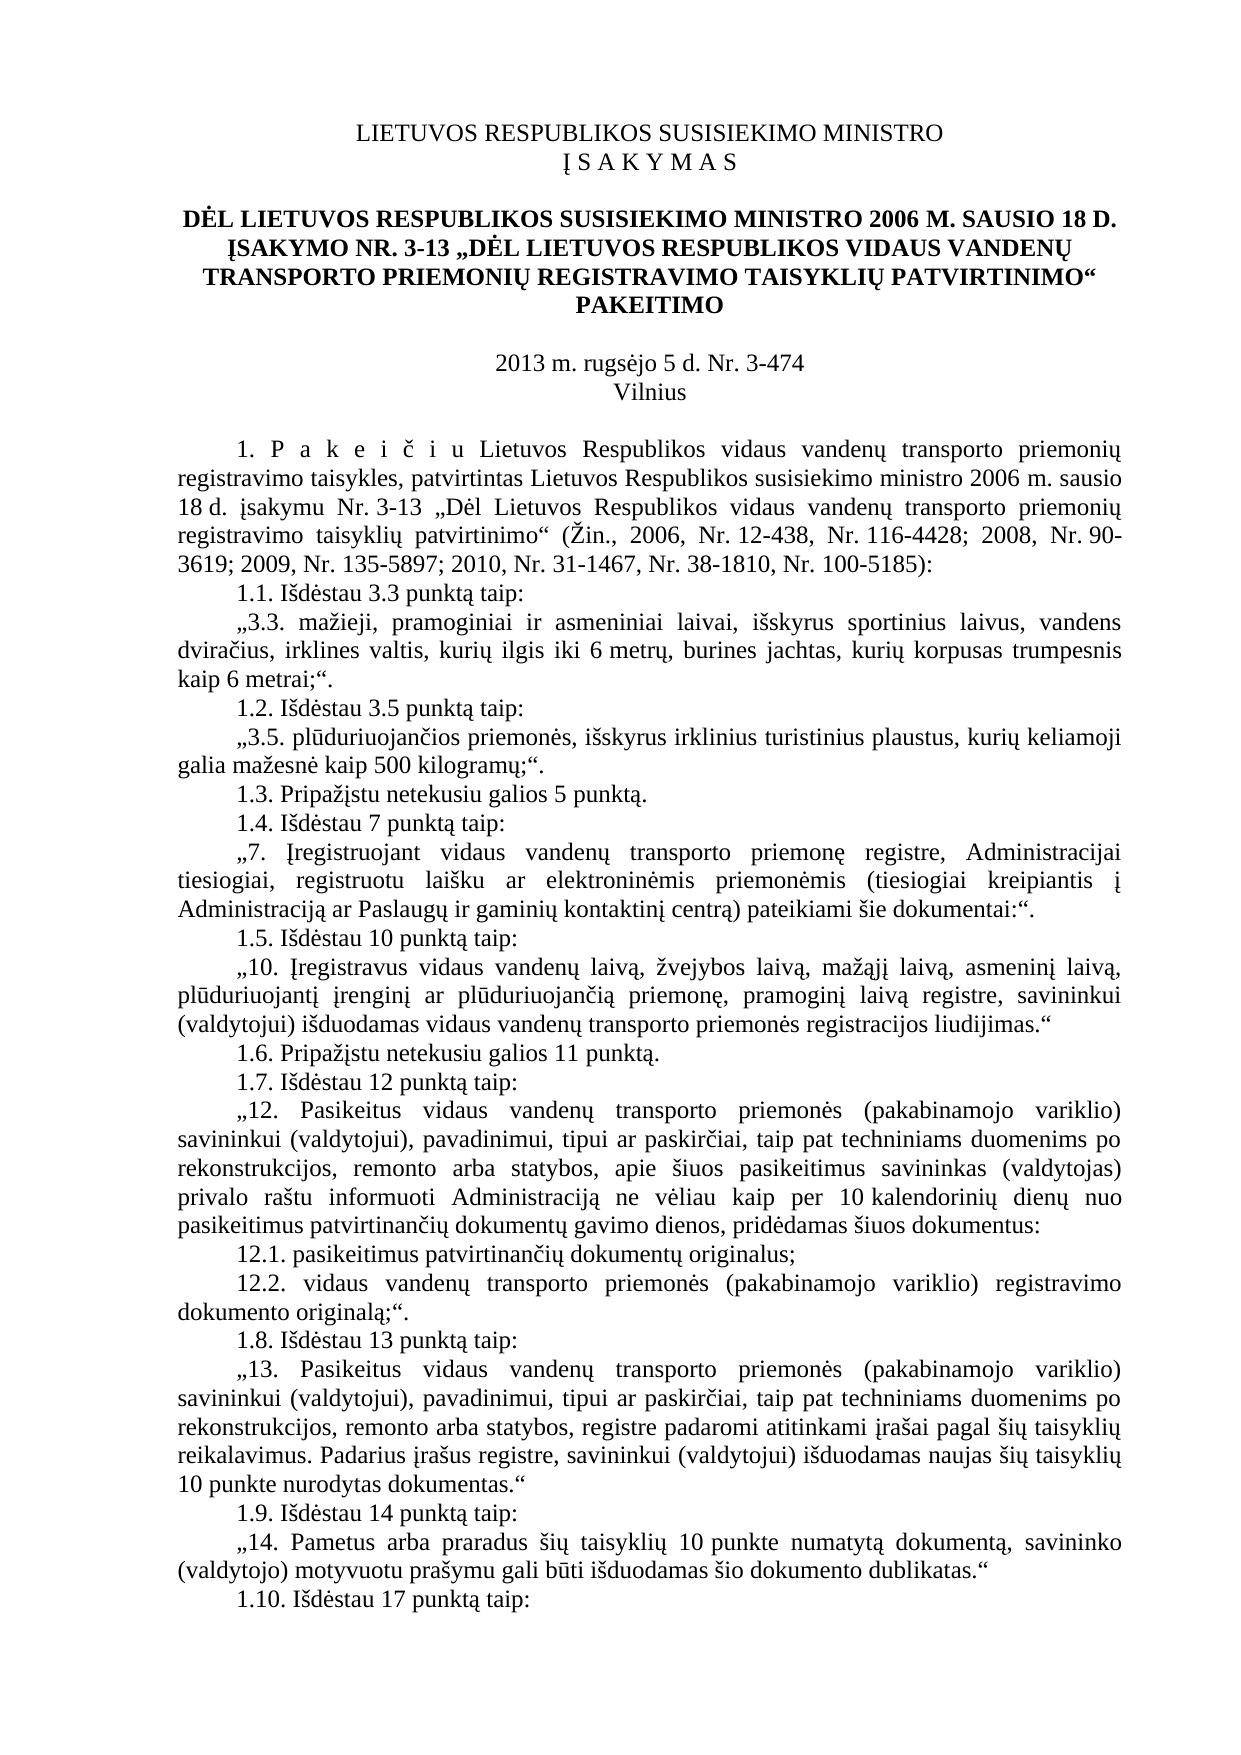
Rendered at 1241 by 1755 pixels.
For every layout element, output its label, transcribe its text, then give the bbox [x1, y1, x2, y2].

text „10. Įregistravus vidaus vandenų laivą, žvejybos laivą, mažąjį laivą, asmeninį laivą, plūduriuojantį įrenginį ar plūduriuojančią priemonę, pramoginį laivą registre, savininkui (valdytojui) išduodamas vidaus vandenų transporto priemonės registracijos liudijimas.“ [177, 952, 1122, 1038]
text „3.3. mažieji, pramoginiai ir asmeniniai laivai, išskyrus sportinius laivus, vandens dviračius, irklines valtis, kurių ilgis iki 6 metrų, burines jachtas, kurių korpusas trumpesnis kaip 6 metrai;“. [177, 607, 1122, 693]
text „12. Pasikeitus vidaus vandenų transporto priemonės (pakabinamojo variklio) savininkui (valdytojui), pavadinimui, tipui ar paskirčiai, taip pat techniniams duomenims po rekonstrukcijos, remonto arba statybos, apie šiuos pasikeitimus savininkas (valdytojas) privalo raštu informuoti Administraciją ne vėliau kaip per 10 kalendorinių dienų nuo pasikeitimus patvirtinančių dokumentų gavimo dienos, pridėdamas šiuos dokumentus: [177, 1096, 1122, 1239]
text 2013 m. rugsėjo 5 d. Nr. 3-474 [177, 348, 1122, 377]
text „3.5. plūduriuojančios priemonės, išskyrus irklinius turistinius plaustus, kurių keliamoji galia mažesnė kaip 500 kilogramų;“. [177, 722, 1122, 779]
text DĖL LIETUVOS RESPUBLIKOS SUSISIEKIMO MINISTRO 2006 M. SAUSIO 18 D. ĮSAKYMO Nr. 3-13 „DĖL LIETUVOS RESPUBLIKOS VIDAUS VANDENŲ TRANSPORTO PRIEMONIŲ REGISTRAVIMO TAISYKLIŲ PATVIRTINIMO“ PAKEITIMO [177, 204, 1122, 319]
text 1.10. Išdėstau 17 punktą taip: [177, 1584, 1122, 1613]
text 1.7. Išdėstau 12 punktą taip: [177, 1067, 1122, 1096]
text 12.1. pasikeitimus patvirtinančių dokumentų originalus; [177, 1239, 1122, 1268]
text 1.5. Išdėstau 10 punktą taip: [177, 923, 1122, 952]
text LIETUVOS RESPUBLIKOS SUSISIEKIMO MINISTRO [177, 118, 1122, 147]
text „13. Pasikeitus vidaus vandenų transporto priemonės (pakabinamojo variklio) savininkui (valdytojui), pavadinimui, tipui ar paskirčiai, taip pat techniniams duomenims po rekonstrukcijos, remonto arba statybos, registre padaromi atitinkami įrašai pagal šių taisyklių reikalavimus. Padarius įrašus registre, savininkui (valdytojui) išduodamas naujas šių taisyklių 10 punkte nurodytas dokumentas.“ [177, 1354, 1122, 1498]
text „14. Pametus arba praradus šių taisyklių 10 punkte numatytą dokumentą, savininko (valdytojo) motyvuotu prašymu gali būti išduodamas šio dokumento dublikatas.“ [177, 1527, 1122, 1584]
text 1.9. Išdėstau 14 punktą taip: [177, 1498, 1122, 1527]
text 1.4. Išdėstau 7 punktą taip: [177, 808, 1122, 837]
text 1.1. Išdėstau 3.3 punktą taip: [177, 578, 1122, 607]
text 1.8. Išdėstau 13 punktą taip: [177, 1326, 1122, 1354]
text „7. Įregistruojant vidaus vandenų transporto priemonę registre, Administracijai tiesiogiai, registruotu laišku ar elektroninėmis priemonėmis (tiesiogiai kreipiantis į Administraciją ar Paslaugų ir gaminių kontaktinį centrą) pateikiami šie dokumentai:“. [177, 837, 1122, 923]
text Vilnius [177, 377, 1122, 406]
text 1. P a k e i č i u Lietuvos Respublikos vidaus vandenų transporto priemonių registravimo taisykles, patvirtintas Lietuvos Respublikos susisiekimo ministro 2006 m. sausio 18 d. įsakymu Nr. 3-13 „Dėl Lietuvos Respublikos vidaus vandenų transporto priemonių registravimo taisyklių patvirtinimo“ (Žin., 2006, Nr. 12-438, Nr. 116-4428; 2008, Nr. 90-3619; 2009, Nr. 135-5897; 2010, Nr. 31-1467, Nr. 38-1810, Nr. 100-5185): [177, 434, 1122, 578]
text 12.2. vidaus vandenų transporto priemonės (pakabinamojo variklio) registravimo dokumento originalą;“. [177, 1268, 1122, 1326]
text 1.6. Pripažįstu netekusiu galios 11 punktą. [177, 1038, 1122, 1067]
text 1.2. Išdėstau 3.5 punktą taip: [177, 693, 1122, 722]
text 1.3. Pripažįstu netekusiu galios 5 punktą. [177, 779, 1122, 808]
text Į S A K Y M A S [177, 147, 1122, 176]
